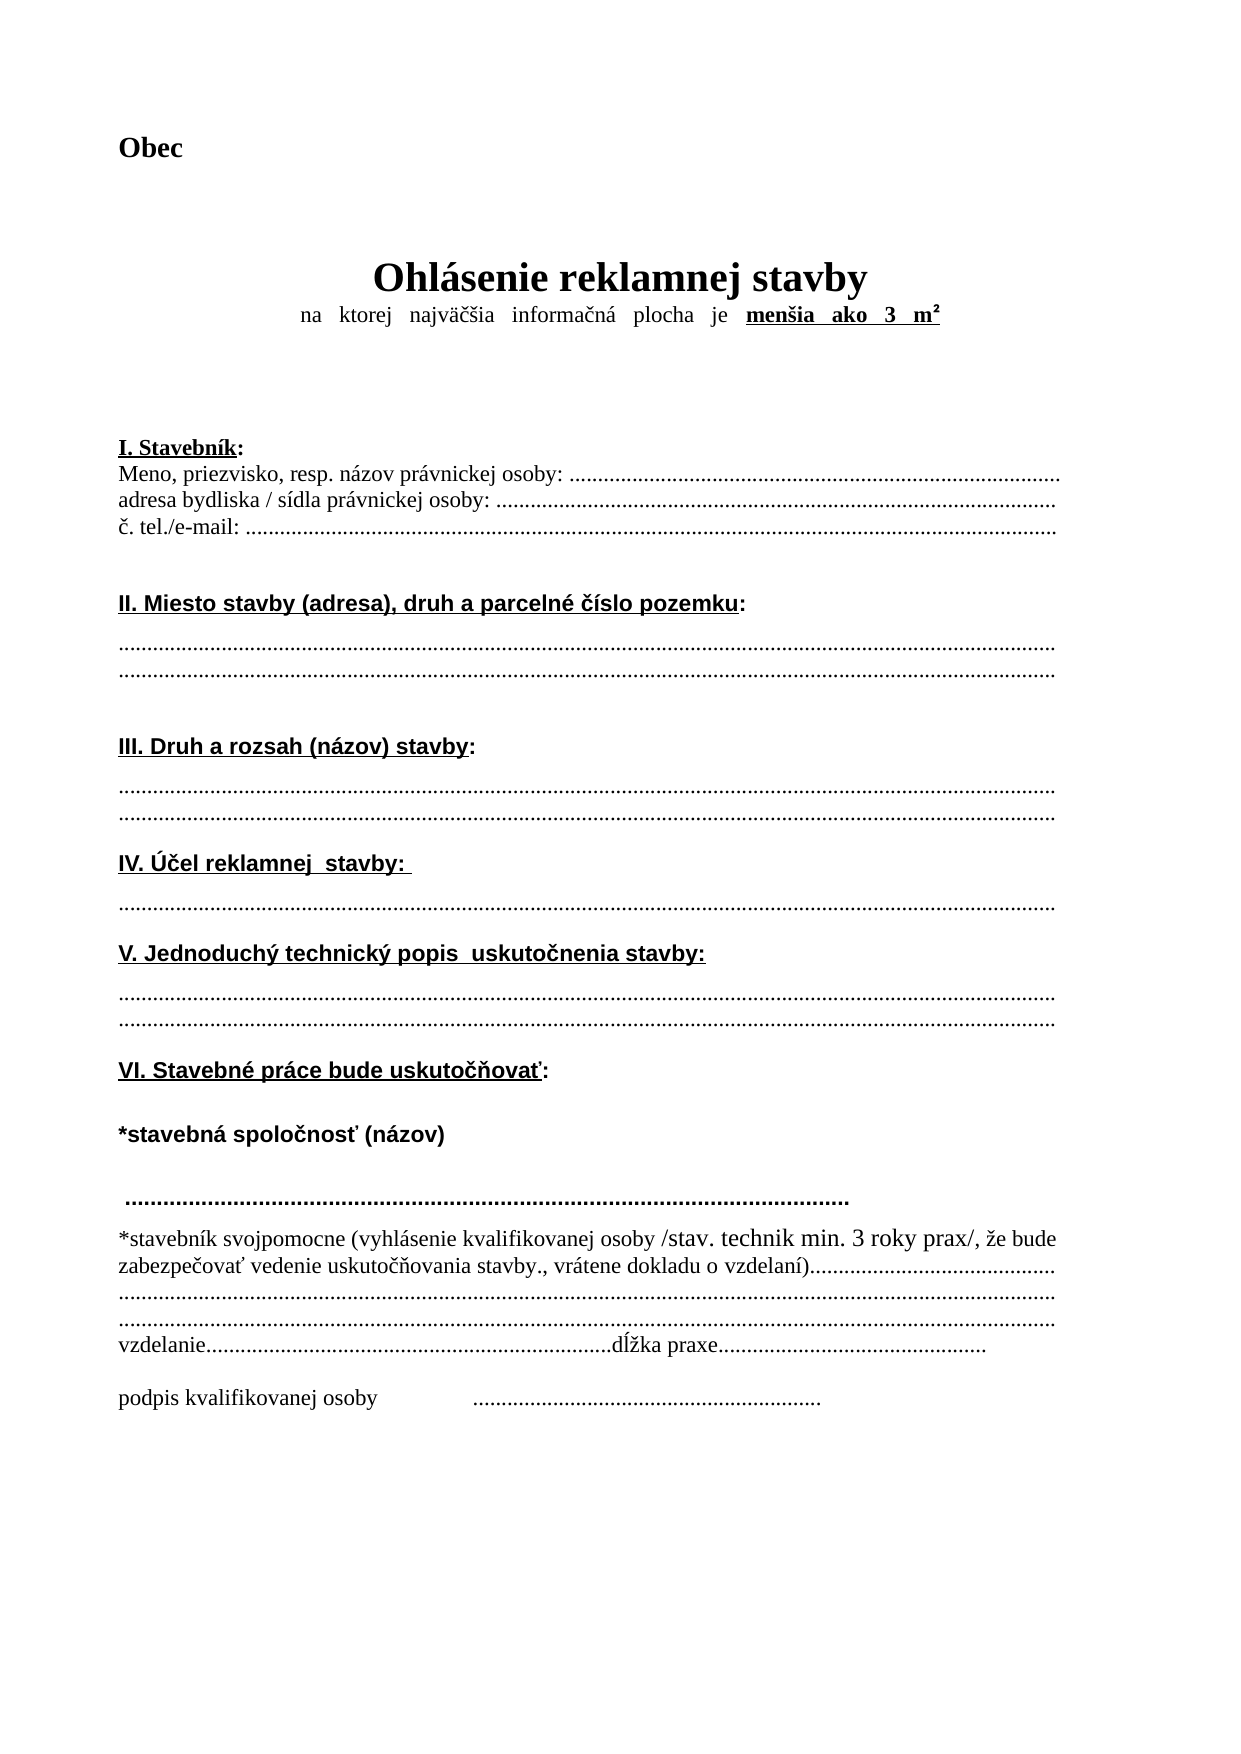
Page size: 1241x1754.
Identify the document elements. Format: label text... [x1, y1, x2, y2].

text .................................................................................................................................................................... [118, 1278, 1122, 1305]
text .................................................................................................................................................................... [118, 629, 1122, 656]
text .................................................................................................................................................................... [118, 979, 1122, 1005]
title .................................................................................................................. [118, 1184, 1122, 1211]
title V. Jednoduchý technický popis uskutočnenia stavby: [118, 940, 1122, 966]
text .................................................................................................................................................................... [118, 798, 1122, 825]
text č. tel./e-mail: .............................................................................................................................................. [118, 513, 1122, 539]
text I. Stavebník: [118, 434, 1122, 460]
text Meno, priezvisko, resp. názov právnickej osoby: ...................................................................................... [118, 460, 1122, 486]
title IV. Účel reklamnej stavby: [118, 850, 1122, 876]
text *stavebník svojpomocne (vyhlásenie kvalifikovanej osoby /stav. technik min. 3 roky prax/, že bude zabezpečovať vedenie uskutočňovania stavby., vrátene dokladu o vzdelaní)........................................... [118, 1223, 1122, 1278]
text .................................................................................................................................................................... [118, 1305, 1122, 1331]
text .................................................................................................................................................................... [118, 1005, 1122, 1032]
text na ktorej najväčšia informačná plocha je menšia ako 3 m² [118, 300, 1122, 328]
title VI. Stavebné práce bude uskutočňovať: [118, 1057, 1122, 1083]
text .................................................................................................................................................................... [118, 772, 1122, 798]
title III. Druh a rozsah (názov) stavby: [118, 733, 1122, 760]
text adresa bydliska / sídla právnickej osoby: .................................................................................................. [118, 486, 1122, 513]
title *stavebná spoločnosť (názov) [118, 1121, 1122, 1147]
text .................................................................................................................................................................... [118, 889, 1122, 915]
text vzdelanie.......................................................................dĺžka praxe............................................... [118, 1331, 1122, 1357]
text podpis kvalifikovanej osoby ............................................................. [118, 1384, 1122, 1410]
text .................................................................................................................................................................... [118, 656, 1122, 682]
text Obec [118, 118, 1122, 166]
text Ohlásenie reklamnej stavby [118, 252, 1122, 300]
title II. Miesto stavby (adresa), druh a parcelné číslo pozemku: [118, 590, 1122, 617]
